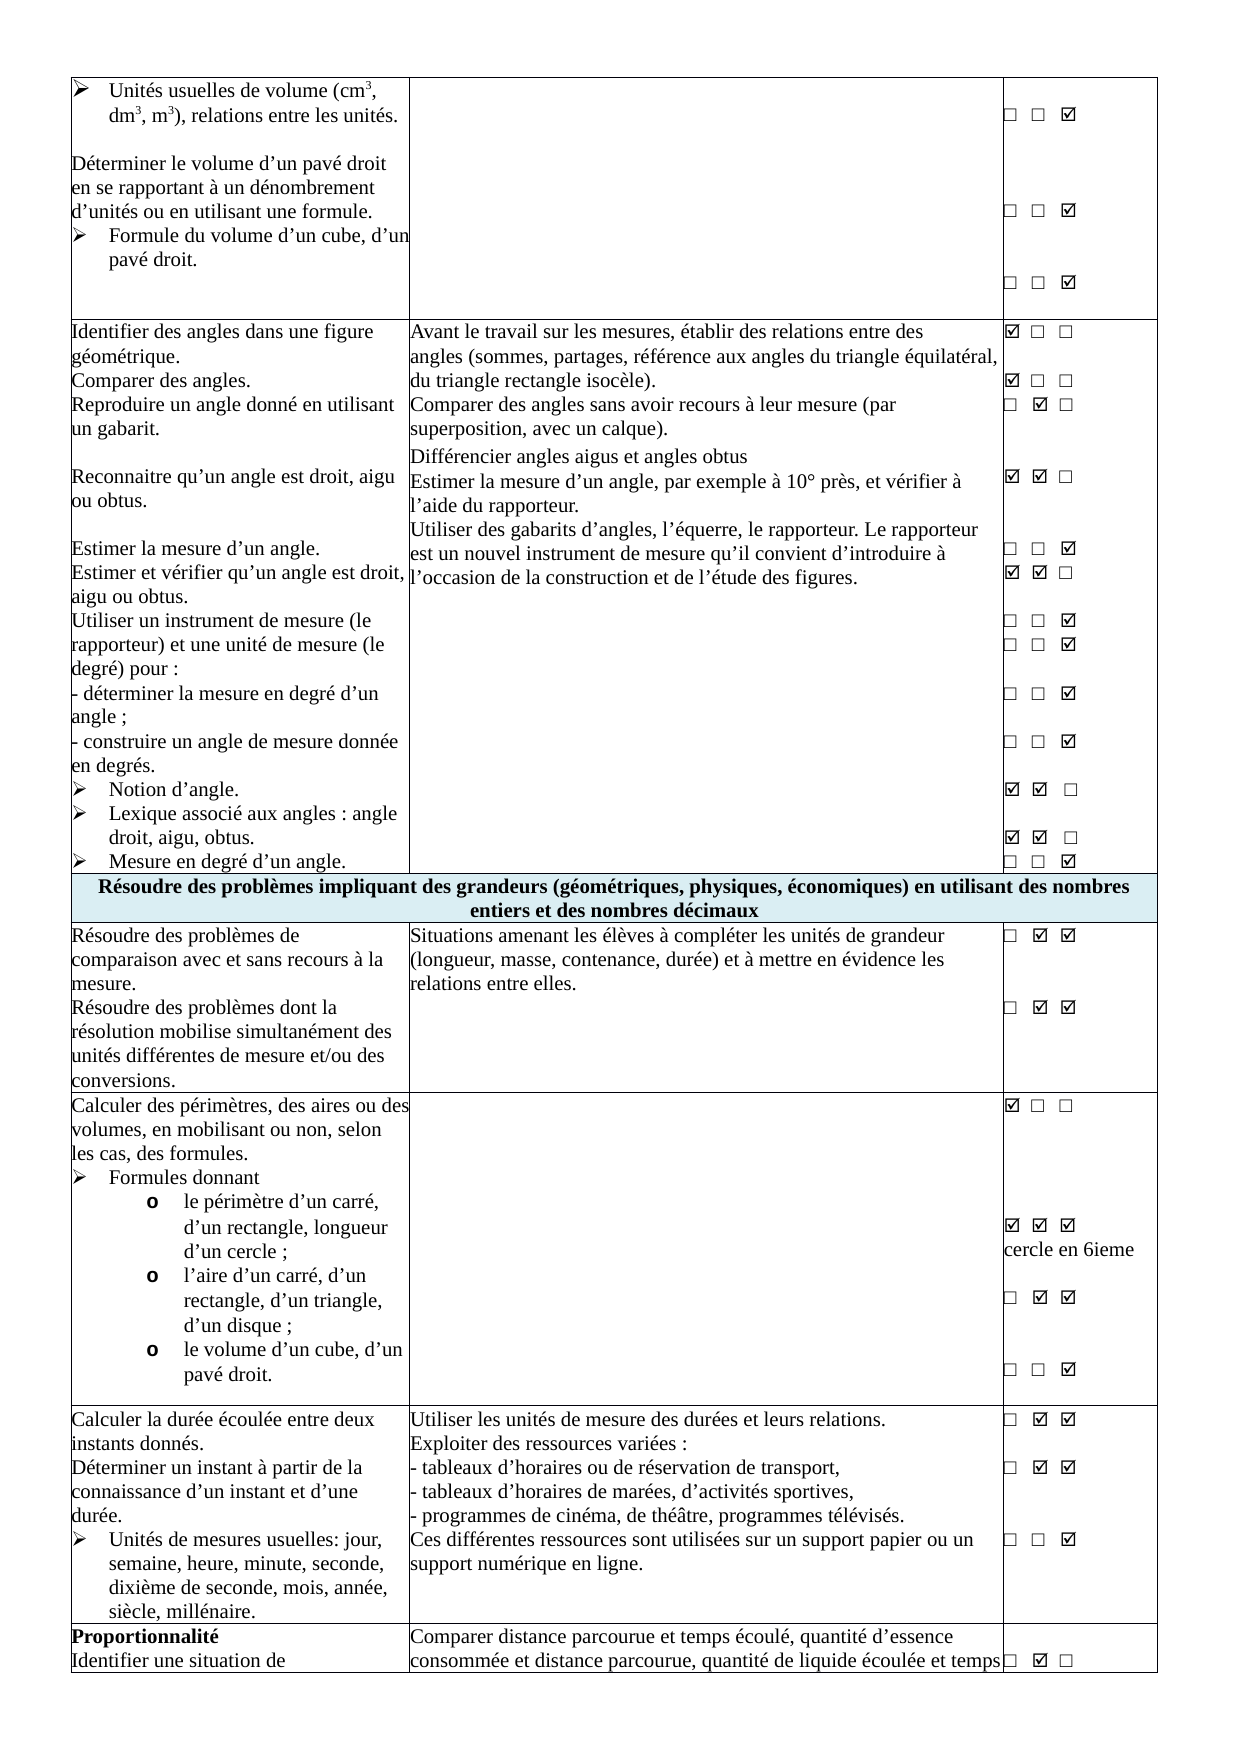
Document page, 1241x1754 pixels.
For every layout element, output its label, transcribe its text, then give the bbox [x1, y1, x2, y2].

table_cell Situations amenant les élèves à compléter les unités de grandeur (longueur, masse, contenance, durée) et à mettre en évidence les relations entre elles. [410, 923, 1003, 1092]
table_cell [410, 78, 1003, 318]
table_cell Proportionnalité Identifier une situation de [72, 1624, 409, 1672]
table_cell Identifier des angles dans une figure géométrique. Comparer des angles. Reproduire un angle donné en utilisant un gabarit. Reconnaitre qu’un angle est droit, aigu ou obtus. Estimer la mesure d’un angle. Estimer et vérifier qu’un angle est droit, aigu ou obtus. Utiliser un instrument de mesure (le rapporteur) et une unité de mesure (le degré) pour : - déterminer la mesure en degré d’un angle ; - construire un angle de mesure donnée en degrés. Notion d’angle. Lexique associé aux angles : angle droit, aigu, obtus. Mesure en degré d’un angle. [72, 320, 409, 873]
table_cell Résoudre des problèmes impliquant des grandeurs (géométriques, physiques, économiques) en utilisant des nombres entiers et des nombres décimaux [72, 874, 1157, 922]
table_cell □  □ [1004, 1624, 1157, 1672]
table_cell Avant le travail sur les mesures, établir des relations entre des angles (sommes, partages, référence aux angles du triangle équilatéral, du triangle rectangle isocèle). Comparer des angles sans avoir recours à leur mesure (par superposition, avec un calque). Différencier angles aigus et angles obtus Estimer la mesure d’un angle, par exemple à 10° près, et vérifier à l’aide du rapporteur. Utiliser des gabarits d’angles, l’équerre, le rapporteur. Le rapporteur est un nouvel instrument de mesure qu’il convient d’introduire à l’occasion de la construction et de l’étude des figures. [410, 320, 1003, 873]
table_cell Relier les unités de volume et de contenance. Estimer la mesure d’un volume par différentes procédures. Unités usuelles de contenance (multiples et sous multiples du litre). Unités usuelles de volume (cm3, dm3, m3), relations entre les unités. Déterminer le volume d’un pavé droit en se rapportant à un dénombrement d’unités ou en utilisant une formule. Formule du volume d’un cube, d’un pavé droit. [72, 78, 409, 318]
table_cell  □ □    cercle en 6ieme □   □ □  [1004, 1093, 1157, 1405]
table_cell Résoudre des problèmes de comparaison avec et sans recours à la mesure. Résoudre des problèmes dont la résolution mobilise simultanément des unités différentes de mesure et/ou des conversions. [72, 923, 409, 1092]
table_cell Calculer la durée écoulée entre deux instants donnés. Déterminer un instant à partir de la connaissance d’un instant et d’une durée. Unités de mesures usuelles: jour, semaine, heure, minute, seconde, dixième de seconde, mois, année, siècle, millénaire. [72, 1406, 409, 1623]
table_cell  □ □  □ □ □  □   □ □ □    □ □ □  □ □  □ □  □ □    □   □ □ □  [1004, 320, 1157, 873]
table_cell □   □   [1004, 923, 1157, 1092]
table_cell Utiliser les unités de mesure des durées et leurs relations. Exploiter des ressources variées : - tableaux d’horaires ou de réservation de transport, - tableaux d’horaires de marées, d’activités sportives, - programmes de cinéma, de théâtre, programmes télévisés. Ces différentes ressources sont utilisées sur un support papier ou un support numérique en ligne. [410, 1406, 1003, 1623]
table_cell Comparer distance parcourue et temps écoulé, quantité d’essence consommée et distance parcourue, quantité de liquide écoulée et temps [410, 1624, 1003, 1672]
table_cell □   □   □ □  [1004, 1406, 1157, 1623]
table_cell Calculer des périmètres, des aires ou des volumes, en mobilisant ou non, selon les cas, des formules. Formules donnant le périmètre d’un carré, d’un rectangle, longueur d’un cercle ; l’aire d’un carré, d’un rectangle, d’un triangle, d’un disque ; le volume d’un cube, d’un pavé droit. [72, 1093, 409, 1405]
table_cell [410, 1093, 1003, 1405]
table_cell □ □  □ □  □ □  [1004, 78, 1157, 318]
